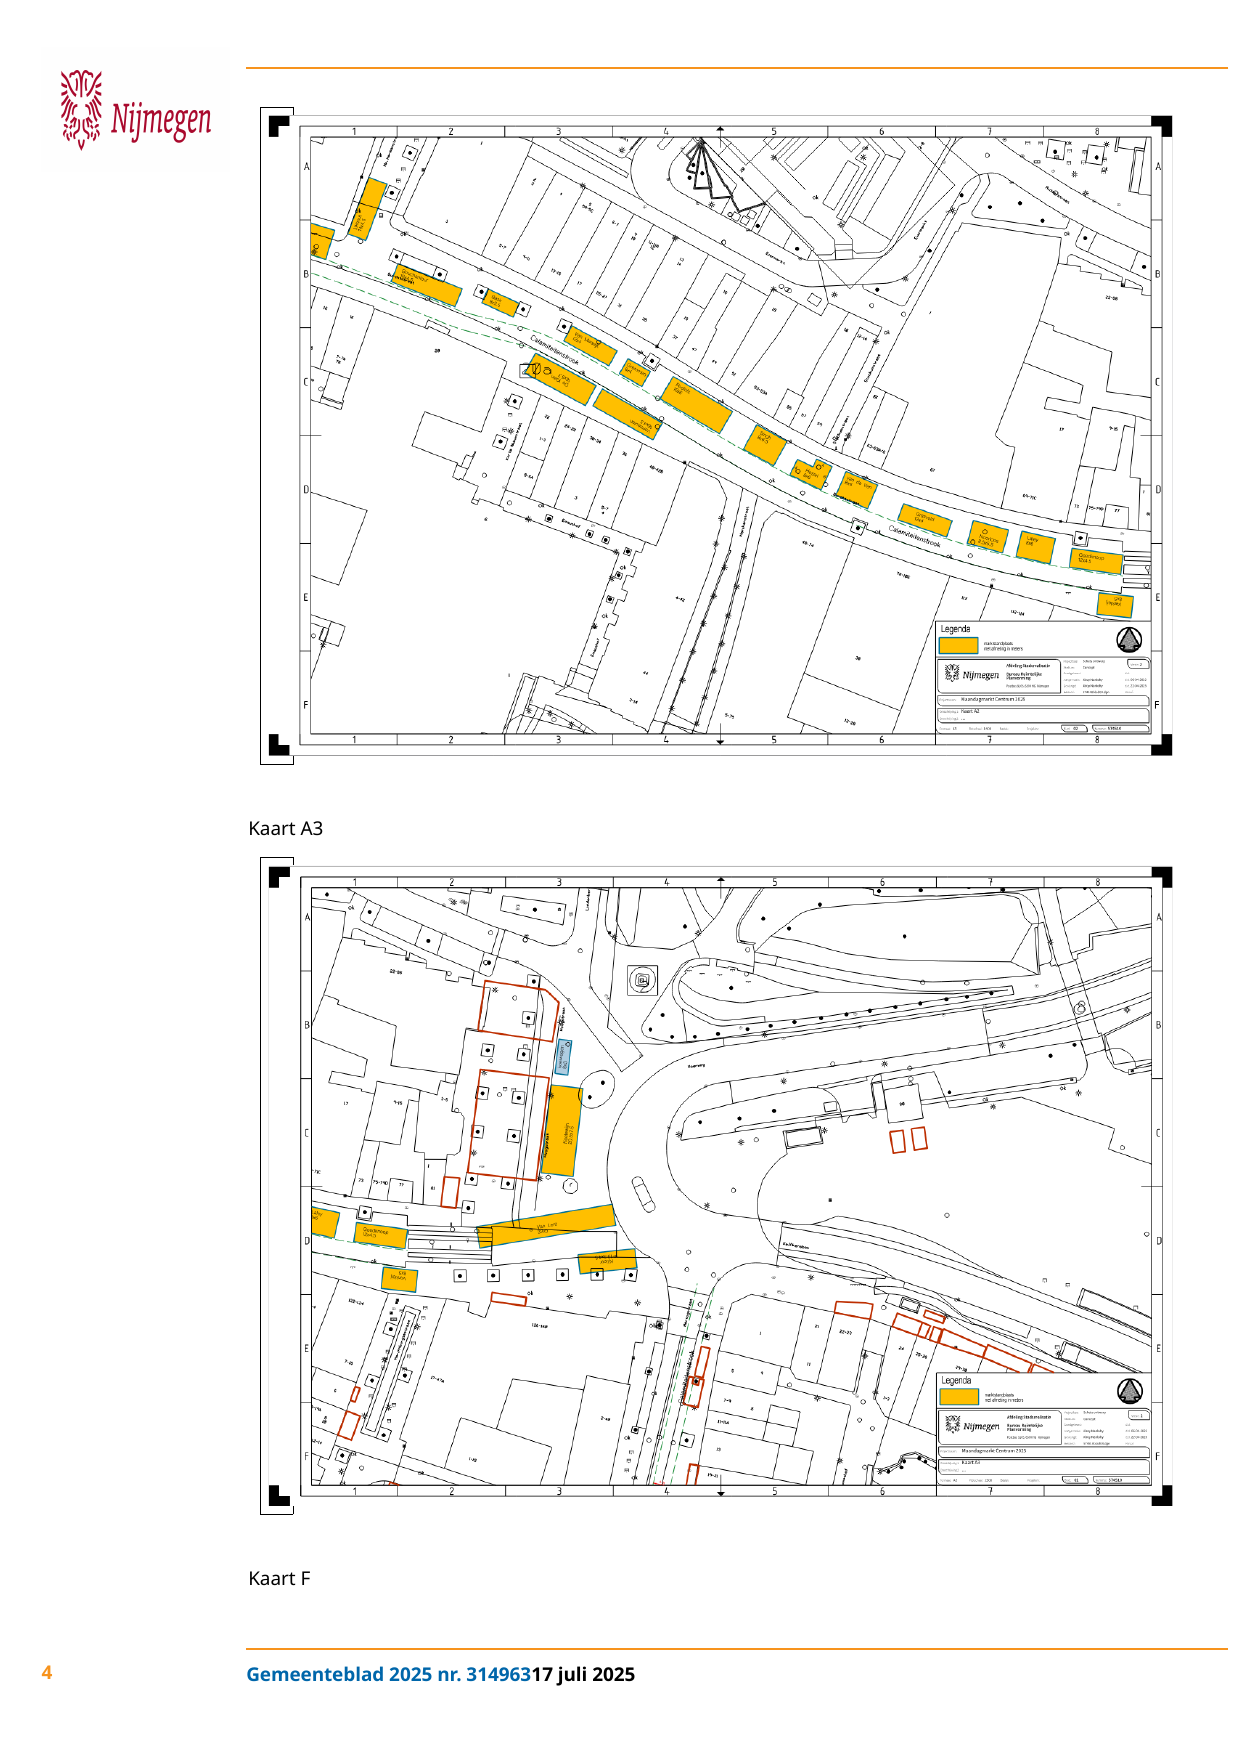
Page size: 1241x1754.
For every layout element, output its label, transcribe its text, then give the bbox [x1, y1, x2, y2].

text Kaart A3 [248, 815, 1152, 841]
picture [268, 115, 1173, 756]
picture [268, 865, 1173, 1506]
text Kaart F [248, 1565, 1152, 1591]
picture [41, 47, 231, 172]
